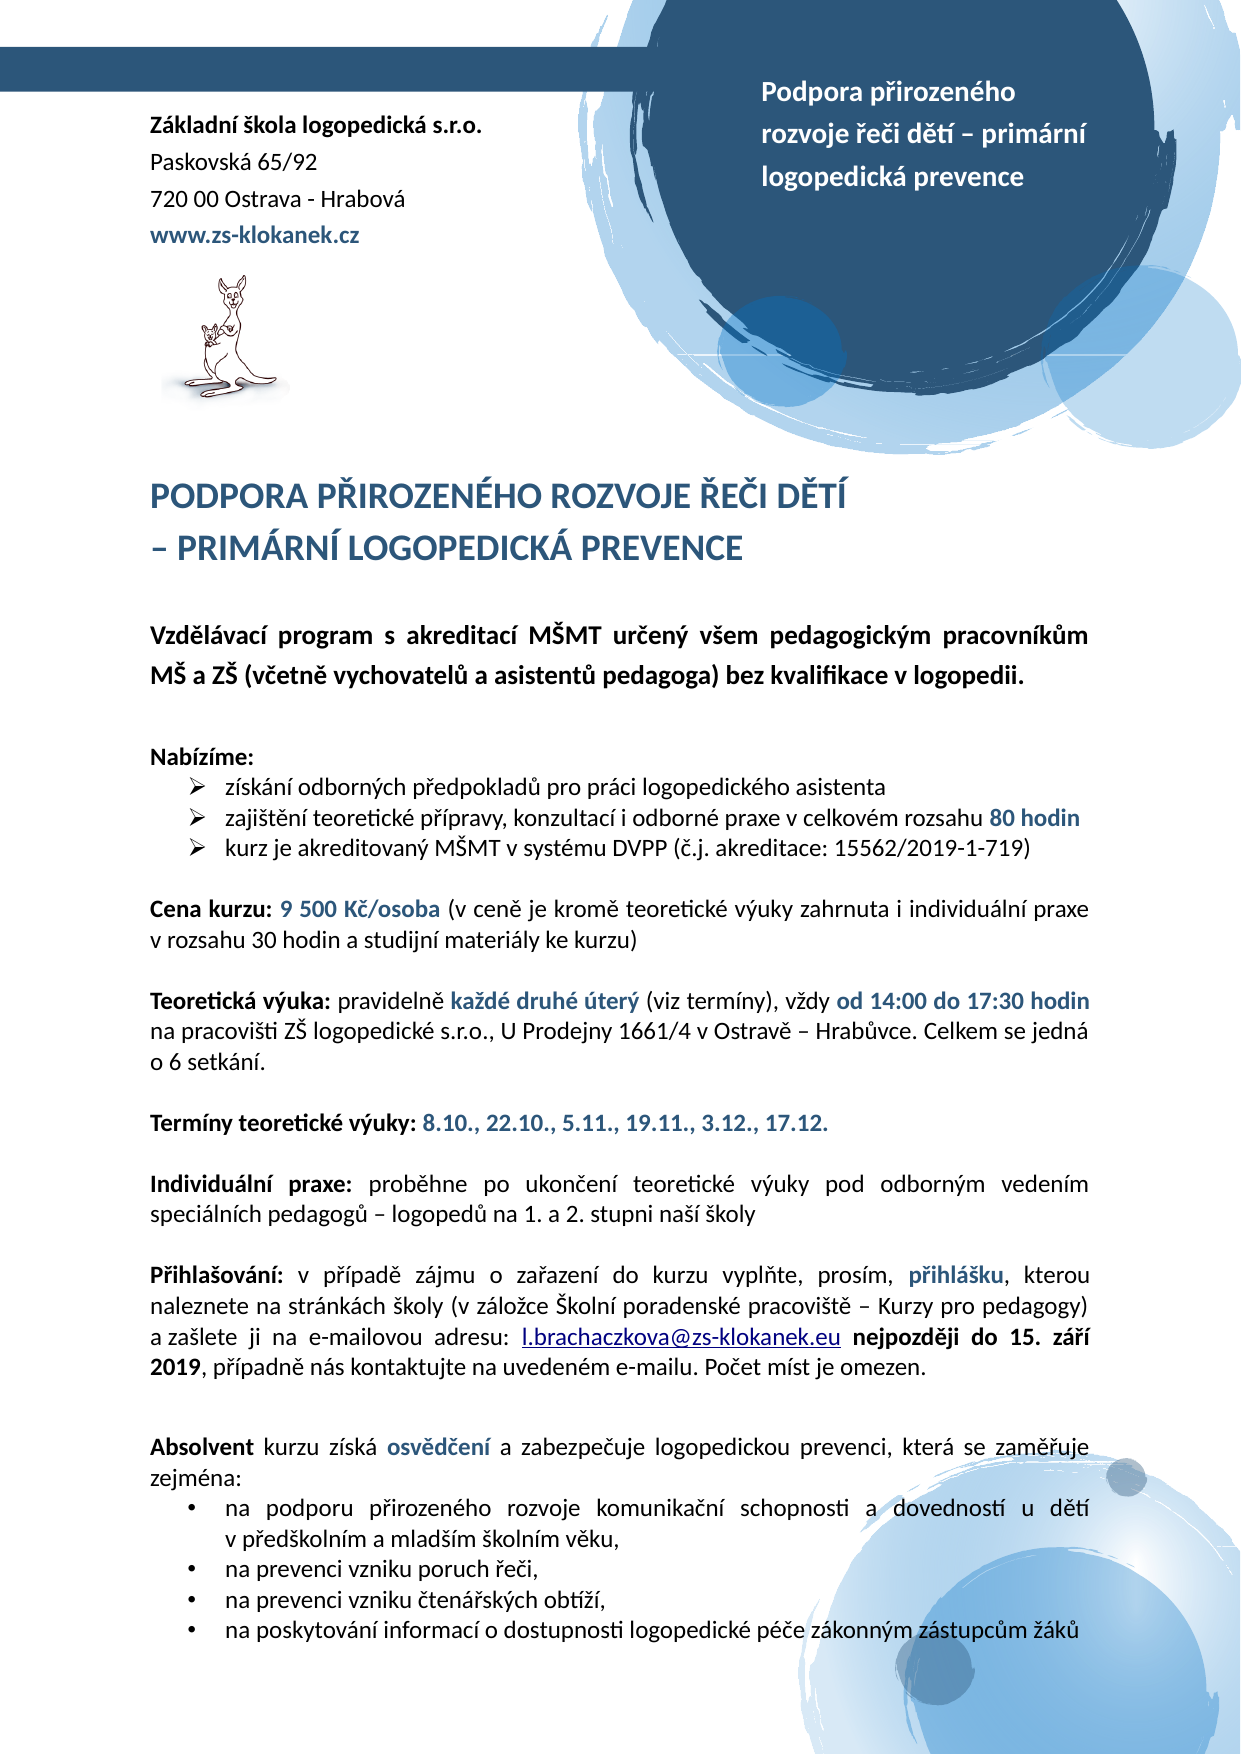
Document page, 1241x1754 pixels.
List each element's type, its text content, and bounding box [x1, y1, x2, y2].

text www.zs-klokanek.cz [150, 219, 1090, 250]
list kurz je akreditovaný MŠMT v systému DVPP (č.j. akreditace: 15562/2019-1-719) [187, 832, 1090, 863]
text Individuální praxe: proběhne po ukončení teoretické výuky pod odborným vedením speciálních pedagogů – logopedů na 1. a 2. stupni naší školy [150, 1168, 1090, 1229]
text Teoretická výuka: pravidelně každé druhé úterý (viz termíny), vždy od 14:00 do 17:30 hodin na pracovišti ZŠ logopedické s.r.o., U Prodejny 1661/4 v Ostravě – Hrabůvce. Celkem se jedná o 6 setkání. [150, 985, 1090, 1076]
text Nabízíme: [150, 741, 1090, 771]
list na poskytování informací o dostupnosti logopedické péče zákonným zástupcům žáků [187, 1614, 1090, 1645]
list zajištění teoretické přípravy, konzultací i odborné praxe v celkovém rozsahu 80 hodin [187, 802, 1090, 832]
list na prevenci vzniku poruch řeči, [187, 1553, 1090, 1584]
text Paskovská 65/92 [150, 146, 1090, 177]
text PODPORA PŘIROZENÉHO ROZVOJE ŘEČI DĚTÍ [150, 472, 1090, 518]
picture [161, 275, 293, 411]
list získání odborných předpokladů pro práci logopedického asistenta [187, 771, 1090, 802]
text Přihlašování: v případě zájmu o zařazení do kurzu vyplňte, prosím, přihlášku, kterou naleznete na stránkách školy (v záložce Školní poradenské pracoviště – Kurzy pro pedagogy) a zašlete ji na e-mailovou adresu: l.brachaczkova@zs-klokanek.eu nejpozději do 15. září 2019, případně nás kontaktujte na uvedeném e-mailu. Počet míst je omezen. [150, 1259, 1090, 1382]
text 720 00 Ostrava - Hrabová [150, 183, 1090, 213]
list na podporu přirozeného rozvoje komunikační schopnosti a dovedností u dětí v předškolním a mladším školním věku, [187, 1492, 1090, 1553]
text Absolvent kurzu získá osvědčení a zabezpečuje logopedickou prevenci, která se zaměřuje zejména: [150, 1431, 1090, 1492]
text Základní škola logopedická s.r.o. [150, 110, 1090, 140]
text Vzdělávací program s akreditací MŠMT určený všem pedagogickým pracovníkům MŠ a ZŠ (včetně vychovatelů a asistentů pedagoga) bez kvalifikace v logopedii. [150, 618, 1090, 691]
text Cena kurzu: 9 500 Kč/osoba (v ceně je kromě teoretické výuky zahrnuta i individuální praxe v rozsahu 30 hodin a studijní materiály ke kurzu) [150, 893, 1090, 954]
text – PRIMÁRNÍ LOGOPEDICKÁ PREVENCE [150, 524, 1090, 569]
text Termíny teoretické výuky: 8.10., 22.10., 5.11., 19.11., 3.12., 17.12. [150, 1107, 1090, 1137]
list na prevenci vzniku čtenářských obtíží, [187, 1584, 1090, 1614]
